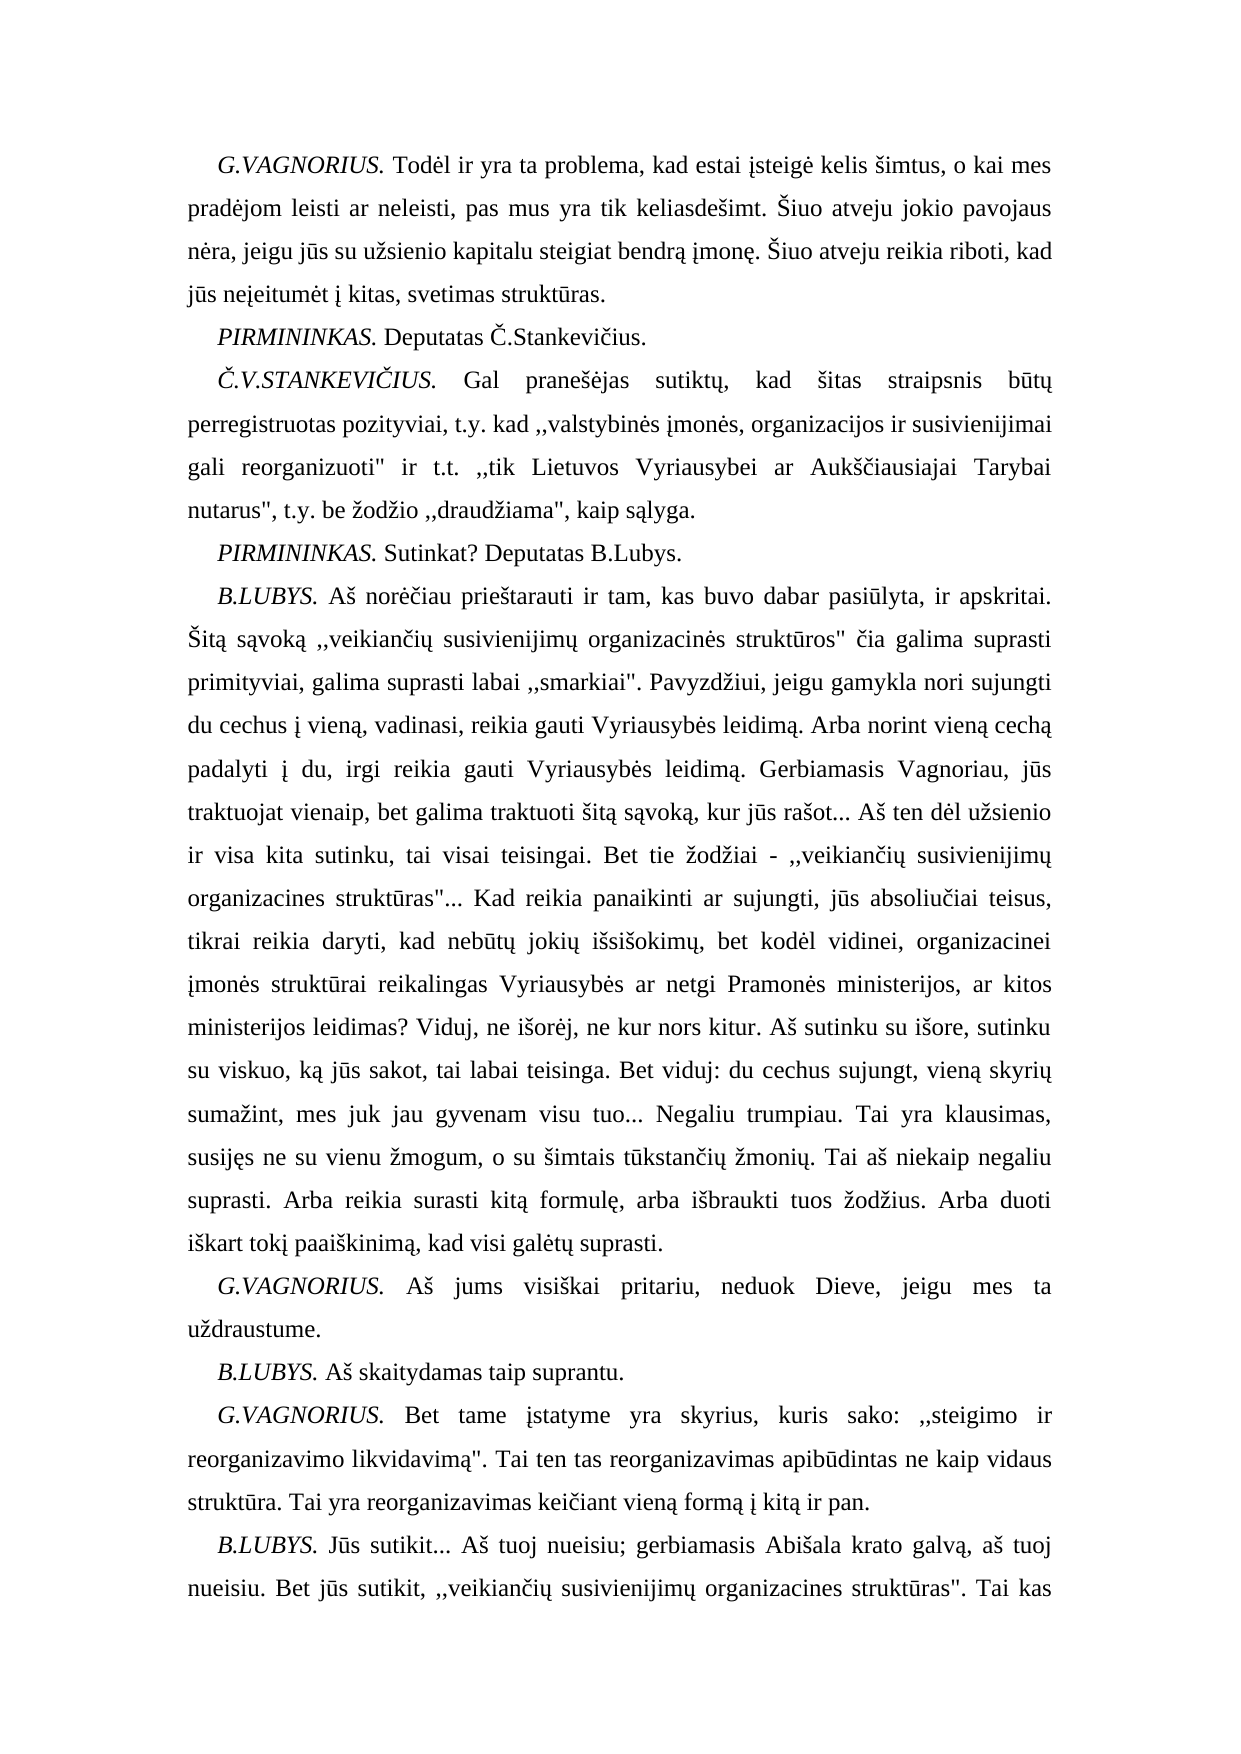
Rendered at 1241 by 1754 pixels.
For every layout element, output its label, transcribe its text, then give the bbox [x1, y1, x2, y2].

text G.VAGNORIUS. Todėl ir yra ta problema, kad estai įsteigė kelis šimtus, o kai mes pradėjom leisti ar neleisti, pas mus yra tik keliasdešimt. Šiuo atveju jokio pavojaus nėra, jeigu jūs su užsienio kapitalu steigiat bendrą įmonę. Šiuo atveju reikia riboti, kad jūs neįeitumėt į kitas, svetimas struktūras. [187, 150, 1053, 308]
text G.VAGNORIUS. Aš jums visiškai pritariu, neduok Dieve, jeigu mes ta uždraustume. [187, 1271, 1053, 1343]
text Č.V.STANKEVIČIUS. Gal pranešėjas sutiktų, kad šitas straipsnis būtų perregistruotas pozityviai, t.y. kad ,,valstybinės įmonės, organizacijos ir susivienijimai gali reorganizuoti" ir t.t. ,,tik Lietuvos Vyriausybei ar Aukščiausiajai Tarybai nutarus", t.y. be žodžio ,,draudžiama", kaip sąlyga. [187, 366, 1053, 524]
text B.LUBYS. Aš skaitydamas taip suprantu. [187, 1357, 1053, 1386]
text PIRMININKAS. Sutinkat? Deputatas B.Lubys. [187, 538, 1053, 567]
text PIRMININKAS. Deputatas Č.Stankevičius. [187, 322, 1053, 351]
text B.LUBYS. Aš norėčiau prieštarauti ir tam, kas buvo dabar pasiūlyta, ir apskritai. Šitą sąvoką ,,veikiančių susivienijimų organizacinės struktūros" čia galima suprasti primityviai, galima suprasti labai ,,smarkiai". Pavyzdžiui, jeigu gamykla nori sujungti du cechus į vieną, vadinasi, reikia gauti Vyriausybės leidimą. Arba norint vieną cechą padalyti į du, irgi reikia gauti Vyriausybės leidimą. Gerbiamasis Vagnoriau, jūs traktuojat vienaip, bet galima traktuoti šitą sąvoką, kur jūs rašot... Aš ten dėl užsienio ir visa kita sutinku, tai visai teisingai. Bet tie žodžiai - ,,veikiančių susivienijimų organizacines struktūras"... Kad reikia panaikinti ar sujungti, jūs absoliučiai teisus, tikrai reikia daryti, kad nebūtų jokių išsišokimų, bet kodėl vidinei, organizacinei įmonės struktūrai reikalingas Vyriausybės ar netgi Pramonės ministerijos, ar kitos ministerijos leidimas? Viduj, ne išorėj, ne kur nors kitur. Aš sutinku su išore, sutinku su viskuo, ką jūs sakot, tai labai teisinga. Bet viduj: du cechus sujungt, vieną skyrių sumažint, mes juk jau gyvenam visu tuo... Negaliu trumpiau. Tai yra klausimas, susijęs ne su vienu žmogum, o su šimtais tūkstančių žmonių. Tai aš niekaip negaliu suprasti. Arba reikia surasti kitą formulę, arba išbraukti tuos žodžius. Arba duoti iškart tokį paaiškinimą, kad visi galėtų suprasti. [187, 581, 1053, 1257]
text G.VAGNORIUS. Bet tame įstatyme yra skyrius, kuris sako: ,,steigimo ir reorganizavimo likvidavimą". Tai ten tas reorganizavimas apibūdintas ne kaip vidaus struktūra. Tai yra reorganizavimas keičiant vieną formą į kitą ir pan. [187, 1401, 1053, 1516]
text B.LUBYS. Jūs sutikit... Aš tuoj nueisiu; gerbiamasis Abišala krato galvą, aš tuoj nueisiu. Bet jūs sutikit, ,,veikiančių susivienijimų organizacines struktūras". Tai kas [187, 1530, 1053, 1602]
